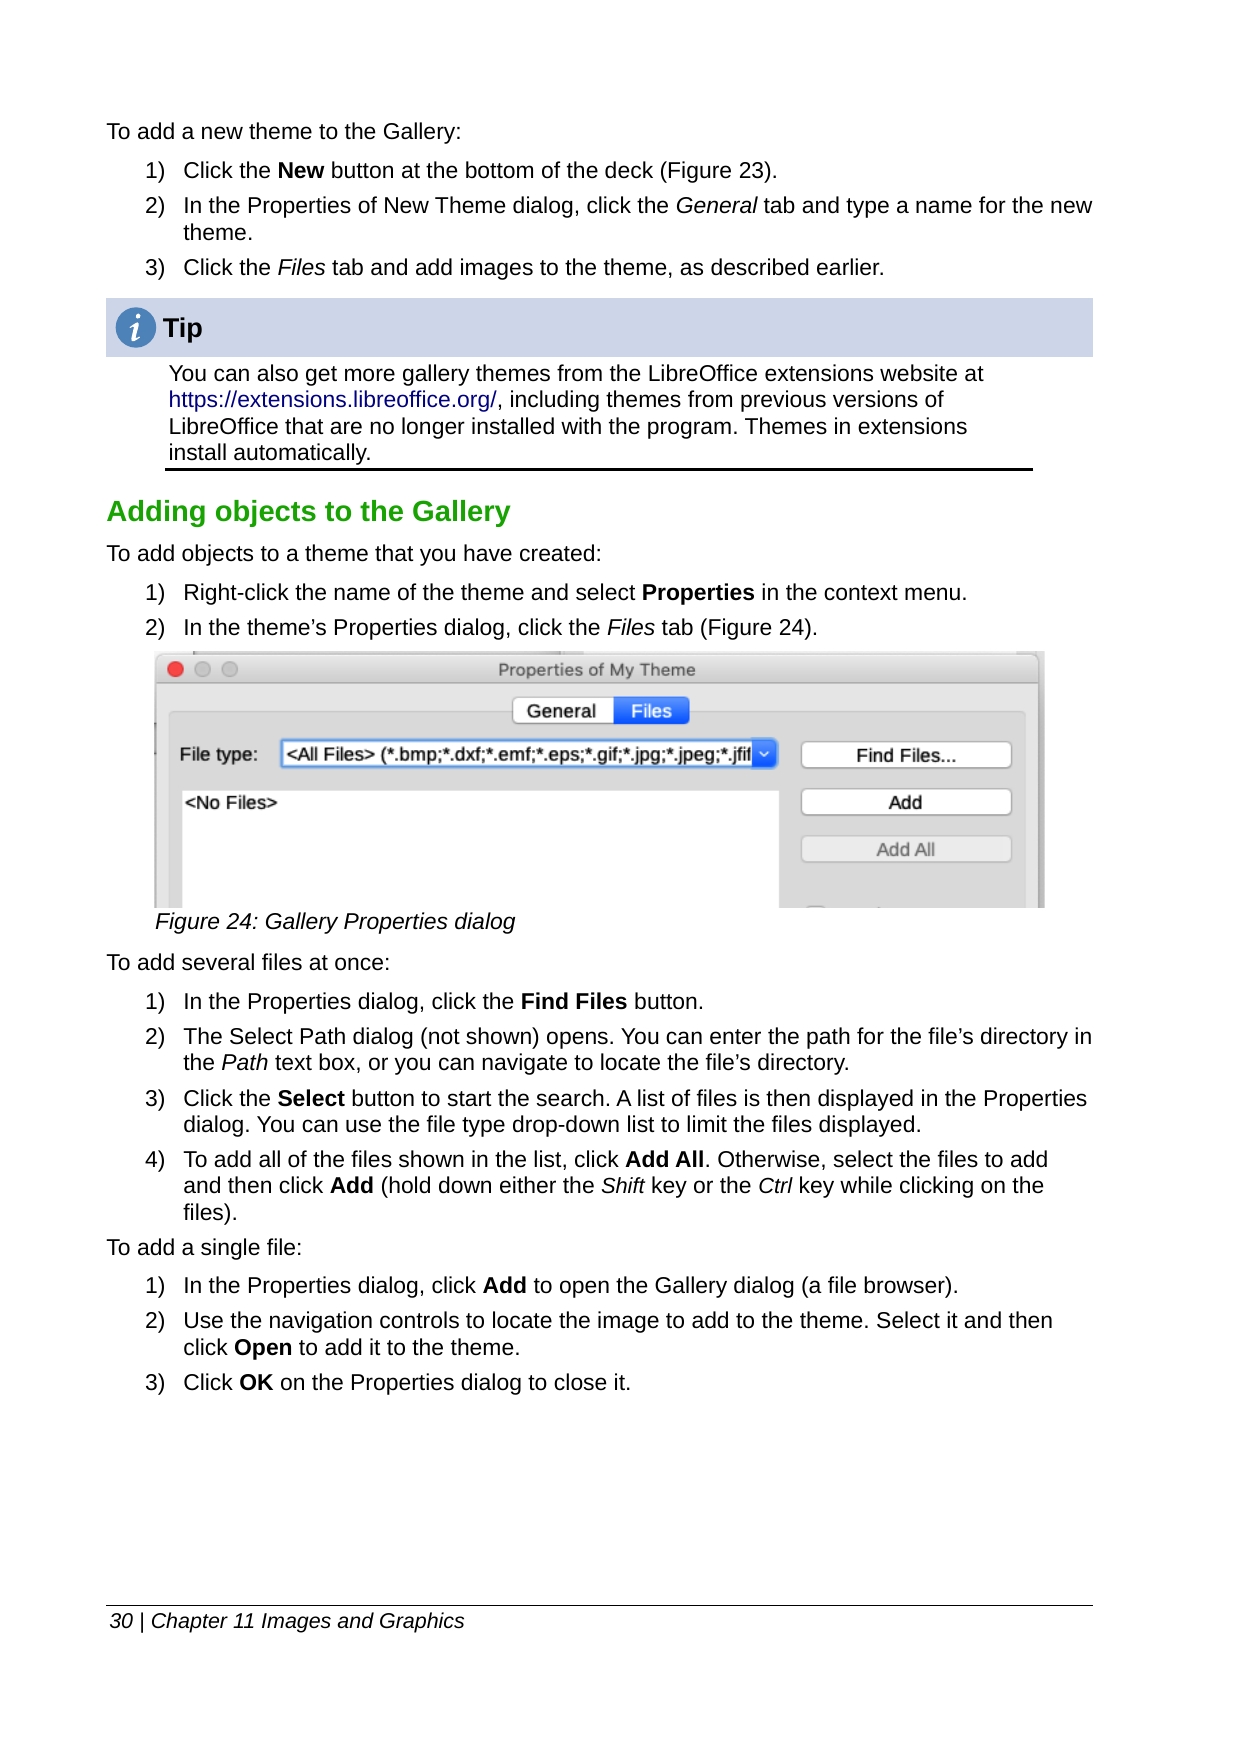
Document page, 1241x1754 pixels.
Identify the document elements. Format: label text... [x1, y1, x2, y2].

subtitle Adding objects to the Gallery [106, 494, 1093, 528]
text You can also get more gallery themes from the LibreOffice extensions website at https://extensions.libreoffice.org/, including themes from previous versions of LibreOffice that are no longer installed with the program. Themes in extensions install automatically. [165, 357, 1033, 468]
list To add a new theme to the Gallery: [106, 118, 1093, 144]
list In the theme’s Properties dialog, click the Files tab (Figure 24). [165, 614, 1093, 640]
list In the Properties dialog, click the Find Files button. [165, 988, 1093, 1014]
list The Select Path dialog (not shown) opens. You can enter the path for the file’s directory in the Path text box, or you can navigate to locate the file’s directory. [165, 1023, 1093, 1076]
list To add a single file: [106, 1234, 1093, 1260]
list Click the Files tab and add images to the theme, as described earlier. [165, 254, 1093, 280]
list Use the navigation controls to locate the image to add to the theme. Select it and then click Open to add it to the theme. [165, 1307, 1093, 1360]
list Right-click the name of the theme and select Properties in the context menu. [165, 578, 1093, 605]
text To add objects to a theme that you have created: [106, 539, 1093, 566]
text Figure 24: Gallery Properties dialog [155, 908, 1044, 934]
list In the Properties dialog, click Add to open the Gallery dialog (a file browser). [165, 1272, 1093, 1299]
list To add several files at once: [106, 949, 1093, 975]
list Click the New button at the bottom of the deck (Figure 23). [165, 157, 1093, 183]
list To add all of the files shown in the list, click Add All. Otherwise, select the files to add and then click Add (hold down either the Shift key or the Ctrl key while clicking on the files). [165, 1146, 1093, 1225]
list Click OK on the Properties dialog to close it. [165, 1369, 1093, 1395]
picture [154, 651, 1045, 908]
list In the Properties of New Theme dialog, click the General tab and type a name for the new theme. [165, 192, 1093, 245]
list Click the Select button to start the search. A list of files is then displayed in the Properties dialog. You can use the file type drop-down list to limit the files displayed. [165, 1084, 1093, 1137]
subtitle Tip [106, 298, 1093, 357]
